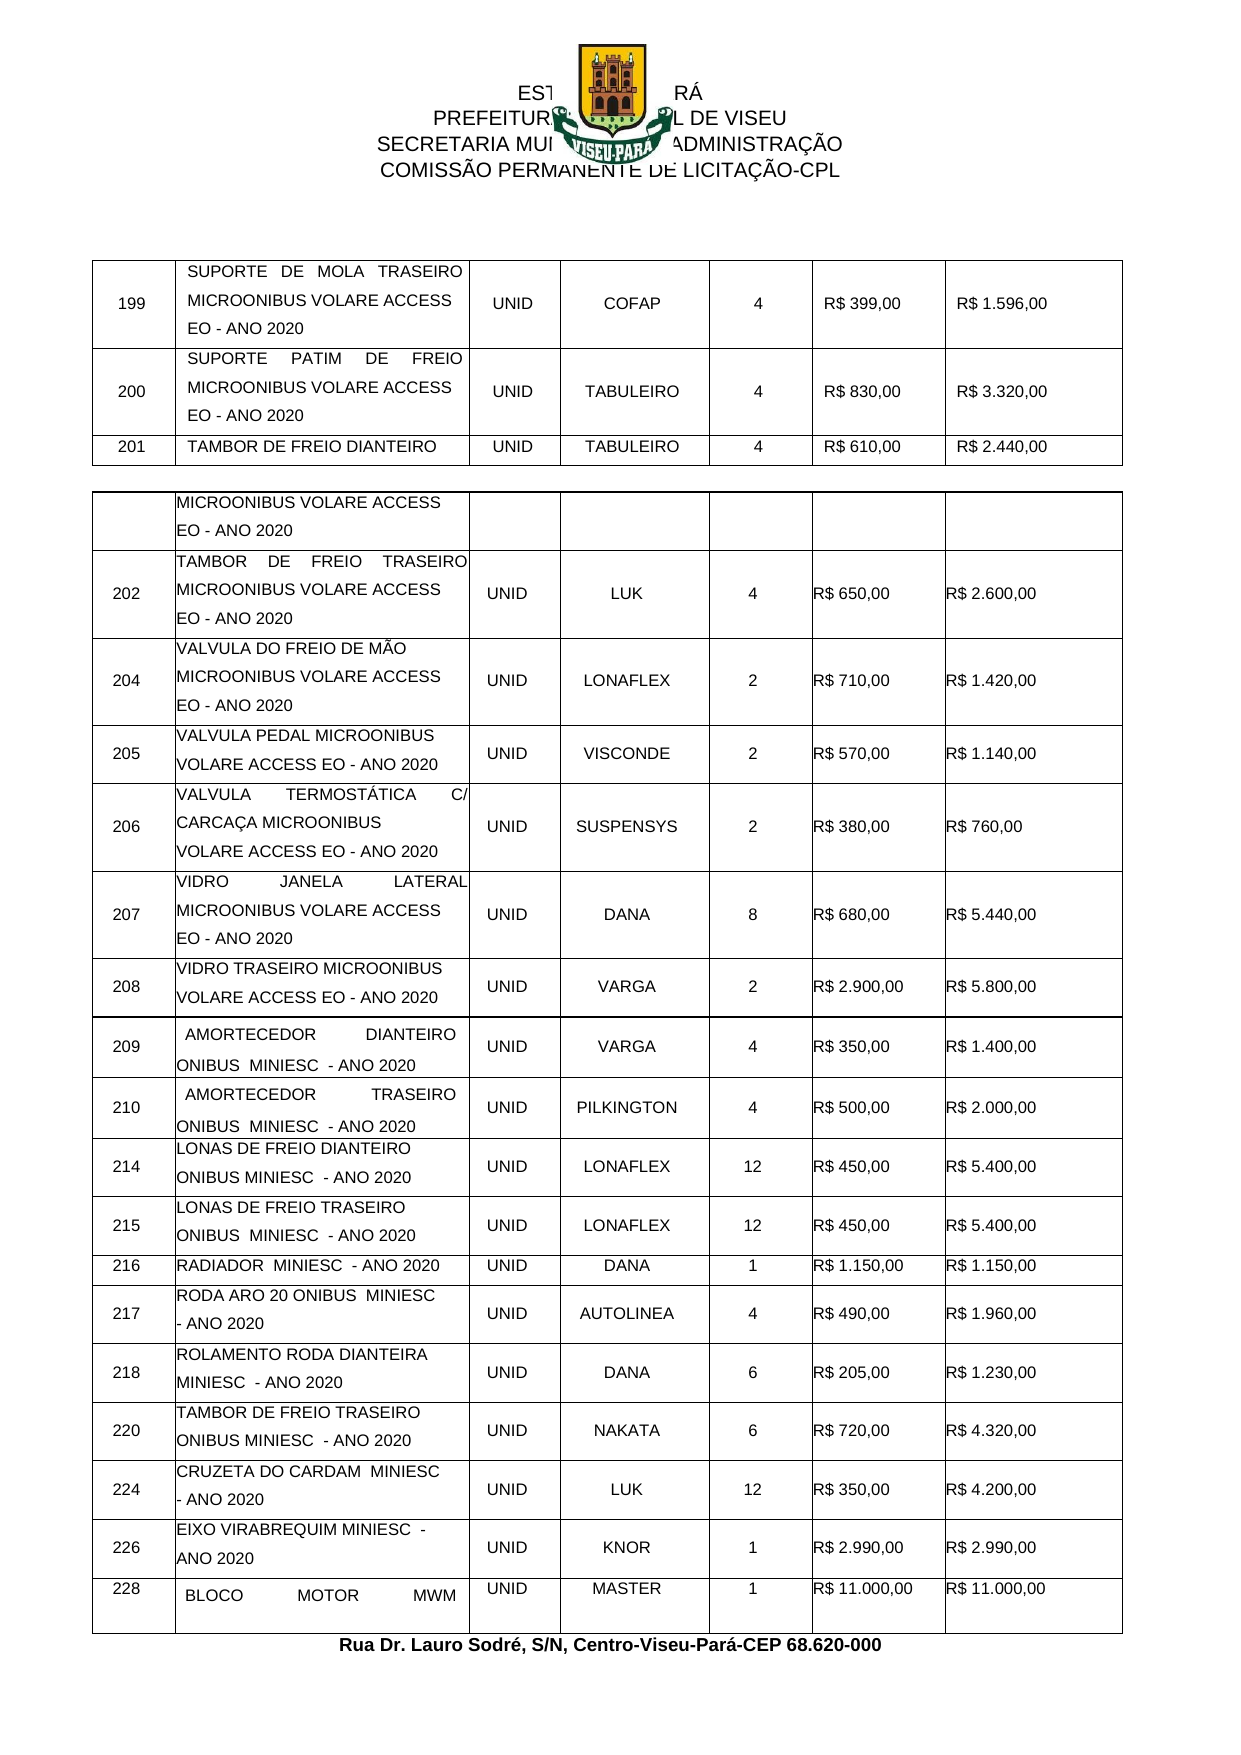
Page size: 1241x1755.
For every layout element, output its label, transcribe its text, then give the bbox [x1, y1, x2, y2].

table_cell LONAFLEX [561, 1139, 709, 1196]
table_cell VALVULA PEDAL MICROONIBUS VOLARE ACCESS EO - ANO 2020 [176, 726, 469, 783]
table_cell R$ 1.400,00 [946, 1018, 1122, 1077]
table_cell 215 [93, 1197, 175, 1255]
table_cell VIDRO JANELA LATERAL MICROONIBUS VOLARE ACCESS EO - ANO 2020 [176, 872, 469, 958]
table_cell 220 [93, 1403, 175, 1460]
table_cell 214 [93, 1139, 175, 1196]
table_cell R$ 11.000,00 [946, 1579, 1122, 1633]
table_cell 199 [93, 261, 175, 347]
table_cell UNID [470, 436, 560, 465]
table_cell AMORTECEDOR TRASEIRO ONIBUS MINIESC - ANO 2020 [176, 1078, 469, 1138]
table_cell 8 [710, 872, 812, 958]
table_cell 12 [710, 1197, 812, 1255]
table_cell R$ 650,00 [813, 551, 945, 637]
table_cell UNID [470, 1520, 560, 1577]
table_cell UNID [470, 726, 560, 783]
table_cell 208 [93, 959, 175, 1016]
table_cell R$ 5.440,00 [946, 872, 1122, 958]
table_cell UNID [470, 1256, 560, 1284]
table_cell TAMBOR DE FREIO TRASEIRO ONIBUS MINIESC - ANO 2020 [176, 1403, 469, 1460]
table_cell 202 [93, 551, 175, 637]
table_cell NAKATA [561, 1403, 709, 1460]
table_cell R$ 680,00 [813, 872, 945, 958]
table_cell BLOCO MOTOR MWM [176, 1579, 469, 1633]
table_cell RADIADOR MINIESC - ANO 2020 [176, 1256, 469, 1284]
table_cell LUK [561, 1461, 709, 1519]
table_cell UNID [470, 349, 560, 435]
table_cell UNID [470, 1461, 560, 1519]
table_cell R$ 500,00 [813, 1078, 945, 1138]
table_cell R$ 205,00 [813, 1344, 945, 1402]
table_header MICROONIBUS VOLARE ACCESS EO - ANO 2020 [176, 493, 469, 550]
table_cell TABULEIRO [561, 436, 709, 465]
table_cell 210 [93, 1078, 175, 1138]
table_cell R$ 4.200,00 [946, 1461, 1122, 1519]
table_cell VALVULA DO FREIO DE MÃO MICROONIBUS VOLARE ACCESS EO - ANO 2020 [176, 639, 469, 725]
table_cell TABULEIRO [561, 349, 709, 435]
table_cell R$ 2.900,00 [813, 959, 945, 1016]
table_cell SUPORTE PATIM DE FREIO MICROONIBUS VOLARE ACCESS EO - ANO 2020 [176, 349, 469, 435]
table_cell 4 [710, 261, 812, 347]
table_cell TAMBOR DE FREIO TRASEIRO MICROONIBUS VOLARE ACCESS EO - ANO 2020 [176, 551, 469, 637]
table_cell KNOR [561, 1520, 709, 1577]
table_cell R$ 399,00 [813, 261, 945, 347]
table_cell 1 [710, 1256, 812, 1284]
table_cell R$ 1.140,00 [946, 726, 1122, 783]
table_cell UNID [470, 1579, 560, 1633]
table_cell 2 [710, 784, 812, 871]
table_cell DANA [561, 872, 709, 958]
table_cell 209 [93, 1018, 175, 1077]
table_cell R$ 350,00 [813, 1461, 945, 1519]
table_cell R$ 720,00 [813, 1403, 945, 1460]
table_cell COFAP [561, 261, 709, 347]
table_cell UNID [470, 261, 560, 347]
table_cell UNID [470, 1286, 560, 1343]
table_cell VARGA [561, 959, 709, 1016]
table_cell 6 [710, 1344, 812, 1402]
table_cell 217 [93, 1286, 175, 1343]
table_cell LONAS DE FREIO DIANTEIRO ONIBUS MINIESC - ANO 2020 [176, 1139, 469, 1196]
table_cell SUPORTE DE MOLA TRASEIRO MICROONIBUS VOLARE ACCESS EO - ANO 2020 [176, 261, 469, 347]
table_cell R$ 450,00 [813, 1197, 945, 1255]
table_cell 204 [93, 639, 175, 725]
table_cell 4 [710, 1018, 812, 1077]
table_cell LONAFLEX [561, 1197, 709, 1255]
table_header [813, 493, 945, 550]
table_cell 228 [93, 1579, 175, 1633]
table_cell TAMBOR DE FREIO DIANTEIRO [176, 436, 469, 465]
table_header [710, 493, 812, 550]
table_cell UNID [470, 959, 560, 1016]
table_cell R$ 570,00 [813, 726, 945, 783]
table_cell DANA [561, 1256, 709, 1284]
table_cell R$ 2.990,00 [813, 1520, 945, 1577]
table_cell R$ 2.990,00 [946, 1520, 1122, 1577]
table_cell ROLAMENTO RODA DIANTEIRA MINIESC - ANO 2020 [176, 1344, 469, 1402]
table_cell R$ 1.150,00 [946, 1256, 1122, 1284]
table_cell R$ 5.400,00 [946, 1197, 1122, 1255]
table_cell VISCONDE [561, 726, 709, 783]
table_cell R$ 350,00 [813, 1018, 945, 1077]
table_cell R$ 3.320,00 [946, 349, 1122, 435]
table_cell R$ 710,00 [813, 639, 945, 725]
table_cell UNID [470, 784, 560, 871]
table_cell RODA ARO 20 ONIBUS MINIESC - ANO 2020 [176, 1286, 469, 1343]
table_cell R$ 5.800,00 [946, 959, 1122, 1016]
table_cell MASTER [561, 1579, 709, 1633]
table_cell UNID [470, 1139, 560, 1196]
table_cell R$ 490,00 [813, 1286, 945, 1343]
table_cell AMORTECEDOR DIANTEIRO ONIBUS MINIESC - ANO 2020 [176, 1018, 469, 1077]
table_cell R$ 1.230,00 [946, 1344, 1122, 1402]
table_cell AUTOLINEA [561, 1286, 709, 1343]
table_cell R$ 2.440,00 [946, 436, 1122, 465]
table_cell LONAFLEX [561, 639, 709, 725]
table_cell 4 [710, 1286, 812, 1343]
table_cell VIDRO TRASEIRO MICROONIBUS VOLARE ACCESS EO - ANO 2020 [176, 959, 469, 1016]
table_cell PILKINGTON [561, 1078, 709, 1138]
table_cell 6 [710, 1403, 812, 1460]
table_cell R$ 380,00 [813, 784, 945, 871]
table_cell UNID [470, 1403, 560, 1460]
table_cell 200 [93, 349, 175, 435]
table_cell R$ 760,00 [946, 784, 1122, 871]
table_cell R$ 1.420,00 [946, 639, 1122, 725]
table_cell 1 [710, 1579, 812, 1633]
table_cell 206 [93, 784, 175, 871]
table_cell UNID [470, 551, 560, 637]
table_cell 4 [710, 349, 812, 435]
table_cell LUK [561, 551, 709, 637]
table_cell VARGA [561, 1018, 709, 1077]
table_cell 201 [93, 436, 175, 465]
table_cell EIXO VIRABREQUIM MINIESC - ANO 2020 [176, 1520, 469, 1577]
table_header [470, 493, 560, 550]
table_cell 226 [93, 1520, 175, 1577]
table_cell UNID [470, 1344, 560, 1402]
table_cell DANA [561, 1344, 709, 1402]
table_cell UNID [470, 1018, 560, 1077]
table_cell 216 [93, 1256, 175, 1284]
table_header [561, 493, 709, 550]
table_cell LONAS DE FREIO TRASEIRO ONIBUS MINIESC - ANO 2020 [176, 1197, 469, 1255]
table_cell 205 [93, 726, 175, 783]
table_cell R$ 450,00 [813, 1139, 945, 1196]
table_cell SUSPENSYS [561, 784, 709, 871]
table_cell 2 [710, 959, 812, 1016]
table_cell 2 [710, 639, 812, 725]
table_cell 207 [93, 872, 175, 958]
table_cell 218 [93, 1344, 175, 1402]
table_cell R$ 1.596,00 [946, 261, 1122, 347]
table_cell R$ 1.960,00 [946, 1286, 1122, 1343]
table_cell 4 [710, 551, 812, 637]
table_cell 12 [710, 1461, 812, 1519]
table_cell 1 [710, 1520, 812, 1577]
table_cell R$ 2.600,00 [946, 551, 1122, 637]
table_cell 4 [710, 1078, 812, 1138]
table_cell R$ 5.400,00 [946, 1139, 1122, 1196]
table_cell R$ 2.000,00 [946, 1078, 1122, 1138]
table_cell R$ 830,00 [813, 349, 945, 435]
table_cell R$ 4.320,00 [946, 1403, 1122, 1460]
table_cell R$ 11.000,00 [813, 1579, 945, 1633]
table_cell UNID [470, 639, 560, 725]
table_cell UNID [470, 872, 560, 958]
table_cell VALVULA TERMOSTÁTICA C/ CARCAÇA MICROONIBUS VOLARE ACCESS EO - ANO 2020 [176, 784, 469, 871]
table_cell UNID [470, 1078, 560, 1138]
table_cell R$ 610,00 [813, 436, 945, 465]
table_header [946, 493, 1122, 550]
table_cell CRUZETA DO CARDAM MINIESC - ANO 2020 [176, 1461, 469, 1519]
table_cell 224 [93, 1461, 175, 1519]
table_cell 12 [710, 1139, 812, 1196]
table_cell 2 [710, 726, 812, 783]
table_cell 4 [710, 436, 812, 465]
table_cell R$ 1.150,00 [813, 1256, 945, 1284]
table_cell UNID [470, 1197, 560, 1255]
table_header [93, 493, 175, 550]
